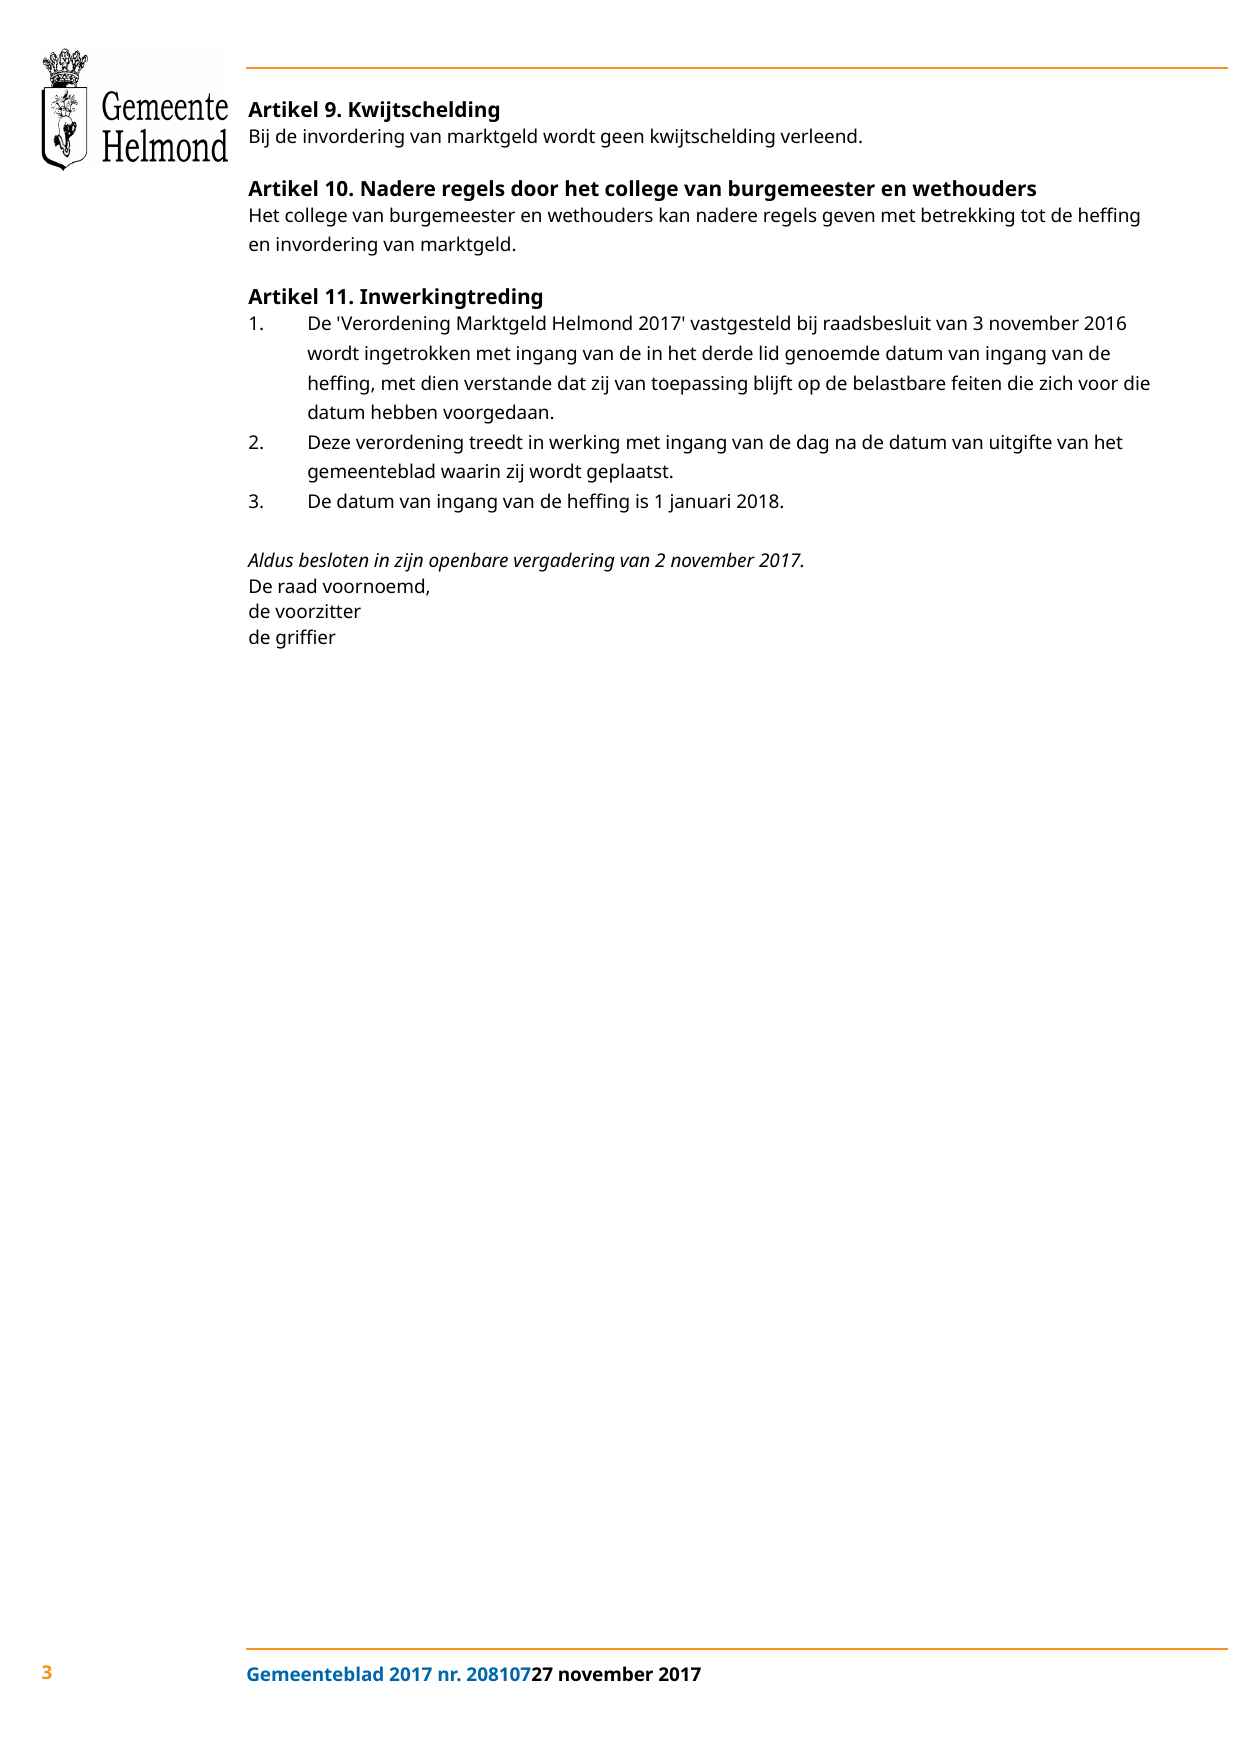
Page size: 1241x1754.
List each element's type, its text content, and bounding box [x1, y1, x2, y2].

text Artikel 9. Kwijtschelding [248, 95, 1152, 123]
text de griffier [248, 624, 1152, 650]
text De raad voornoemd, [248, 573, 1152, 599]
list Deze verordening treedt in werking met ingang van de dag na de datum van uitgifte van het gemeenteblad waarin zij wordt geplaatst. [248, 429, 1152, 484]
text de voorzitter [248, 599, 1152, 624]
list De datum van ingang van de heffing is 1 januari 2018. [248, 488, 1152, 514]
picture [41, 47, 231, 172]
text Aldus besloten in zijn openbare vergadering van 2 november 2017. [248, 547, 1152, 573]
text Artikel 11. Inwerkingtreding [248, 282, 1152, 311]
text Bij de invordering van marktgeld wordt geen kwijtschelding verleend. [248, 123, 1152, 149]
list De 'Verordening Marktgeld Helmond 2017' vastgesteld bij raadsbesluit van 3 november 2016 wordt ingetrokken met ingang van de in het derde lid genoemde datum van ingang van de heffing, met dien verstande dat zij van toepassing blijft op de belastbare feiten die zich voor die datum hebben voorgedaan. [248, 311, 1152, 425]
text Het college van burgemeester en wethouders kan nadere regels geven met betrekking tot de heffing en invordering van marktgeld. [248, 202, 1152, 257]
text Artikel 10. Nadere regels door het college van burgemeester en wethouders [248, 174, 1152, 202]
